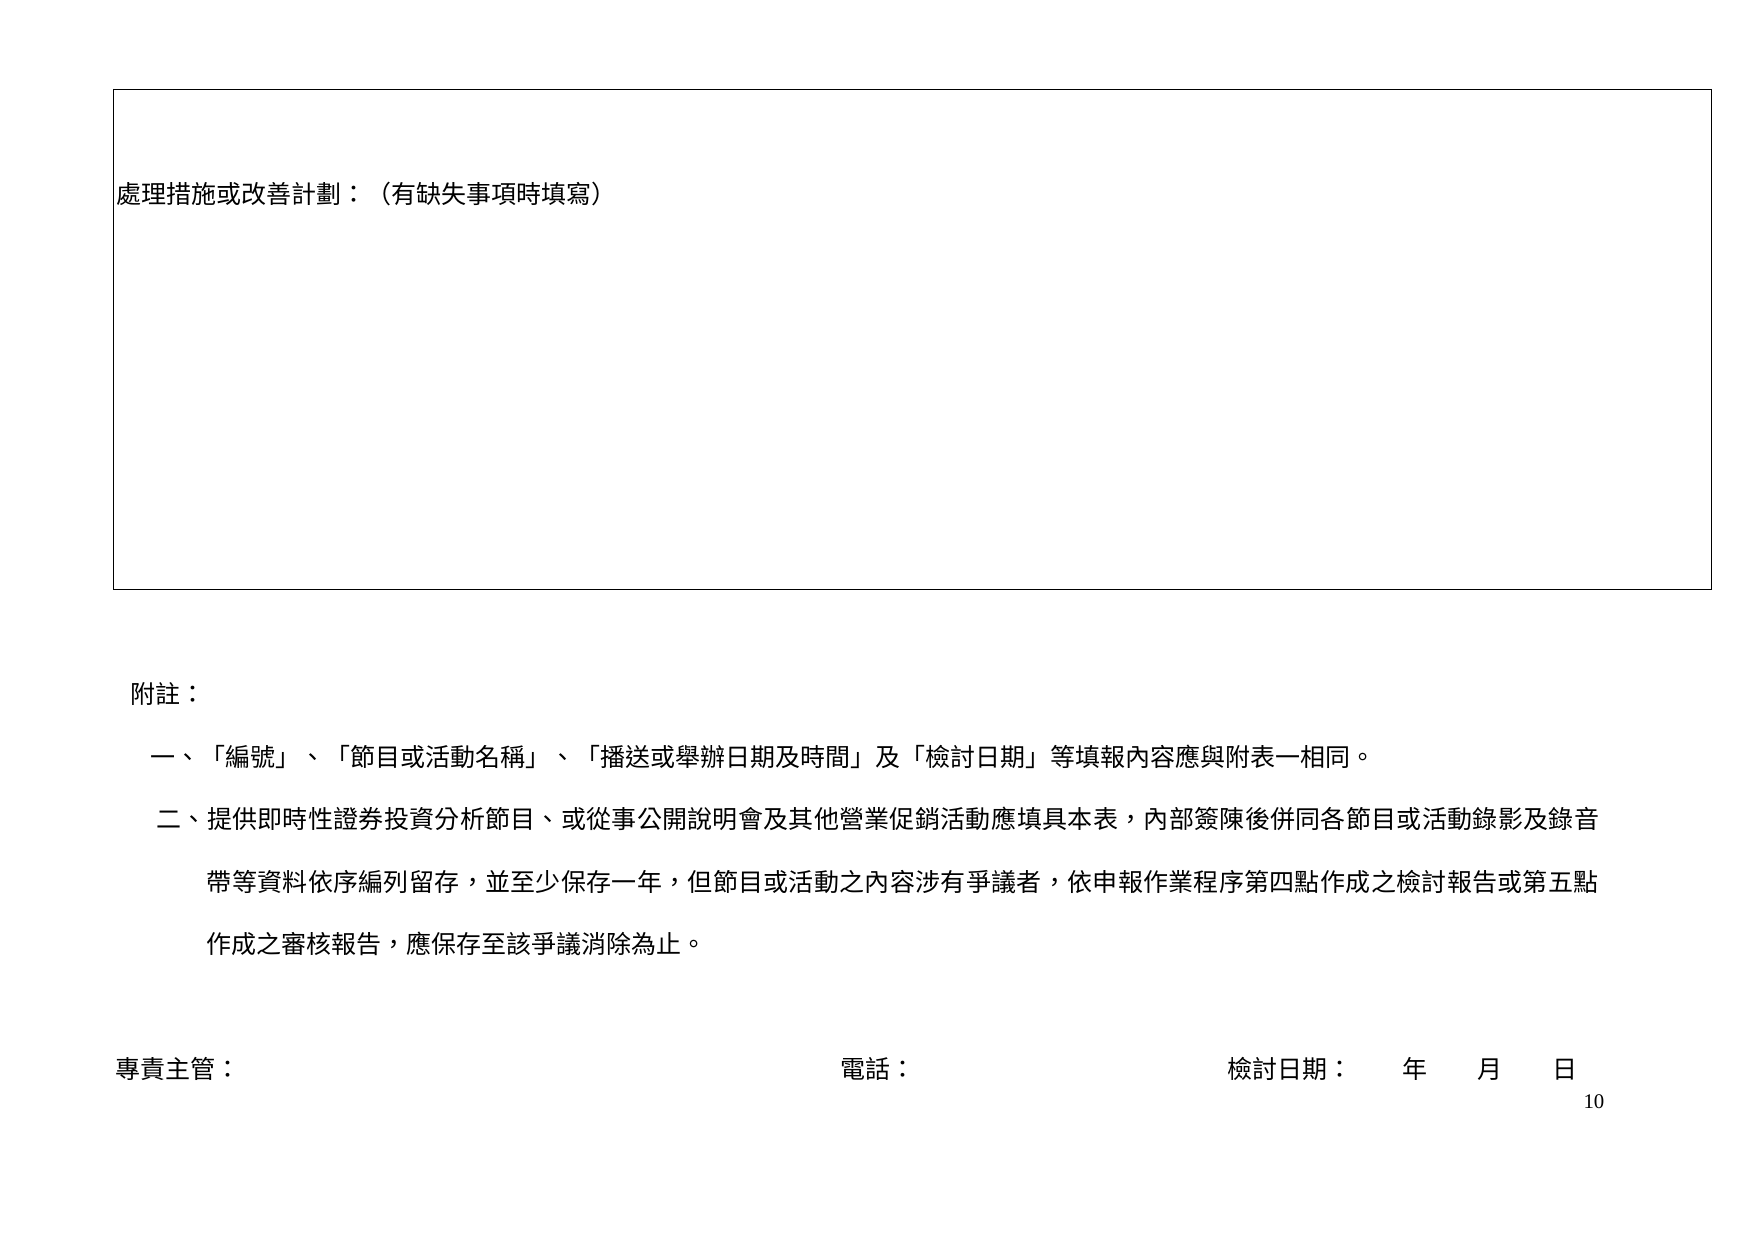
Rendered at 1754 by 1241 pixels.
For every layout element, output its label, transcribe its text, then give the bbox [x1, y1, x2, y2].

table_cell 處理措施或改善計劃：（有缺失事項時填寫） [114, 90, 1711, 589]
text 附註： [115, 651, 1604, 714]
text 專責主管： 電話： 檢討日期： 年 月 日 [115, 1026, 1604, 1089]
text 二、提供即時性證券投資分析節目、或從事公開說明會及其他營業促銷活動應填具本表，內部簽陳後併同各節目或活動錄影及錄音帶等資料依序編列留存，並至少保存一年，但節目或活動之內容涉有爭議者，依申報作業程序第四點作成之檢討報告或第五點作成之審核報告，應保存至該爭議消除為止。 [156, 776, 1604, 964]
text 一、「編號」、「節目或活動名稱」、「播送或舉辦日期及時間」及「檢討日期」等填報內容應與附表一相同。 [150, 714, 1604, 776]
